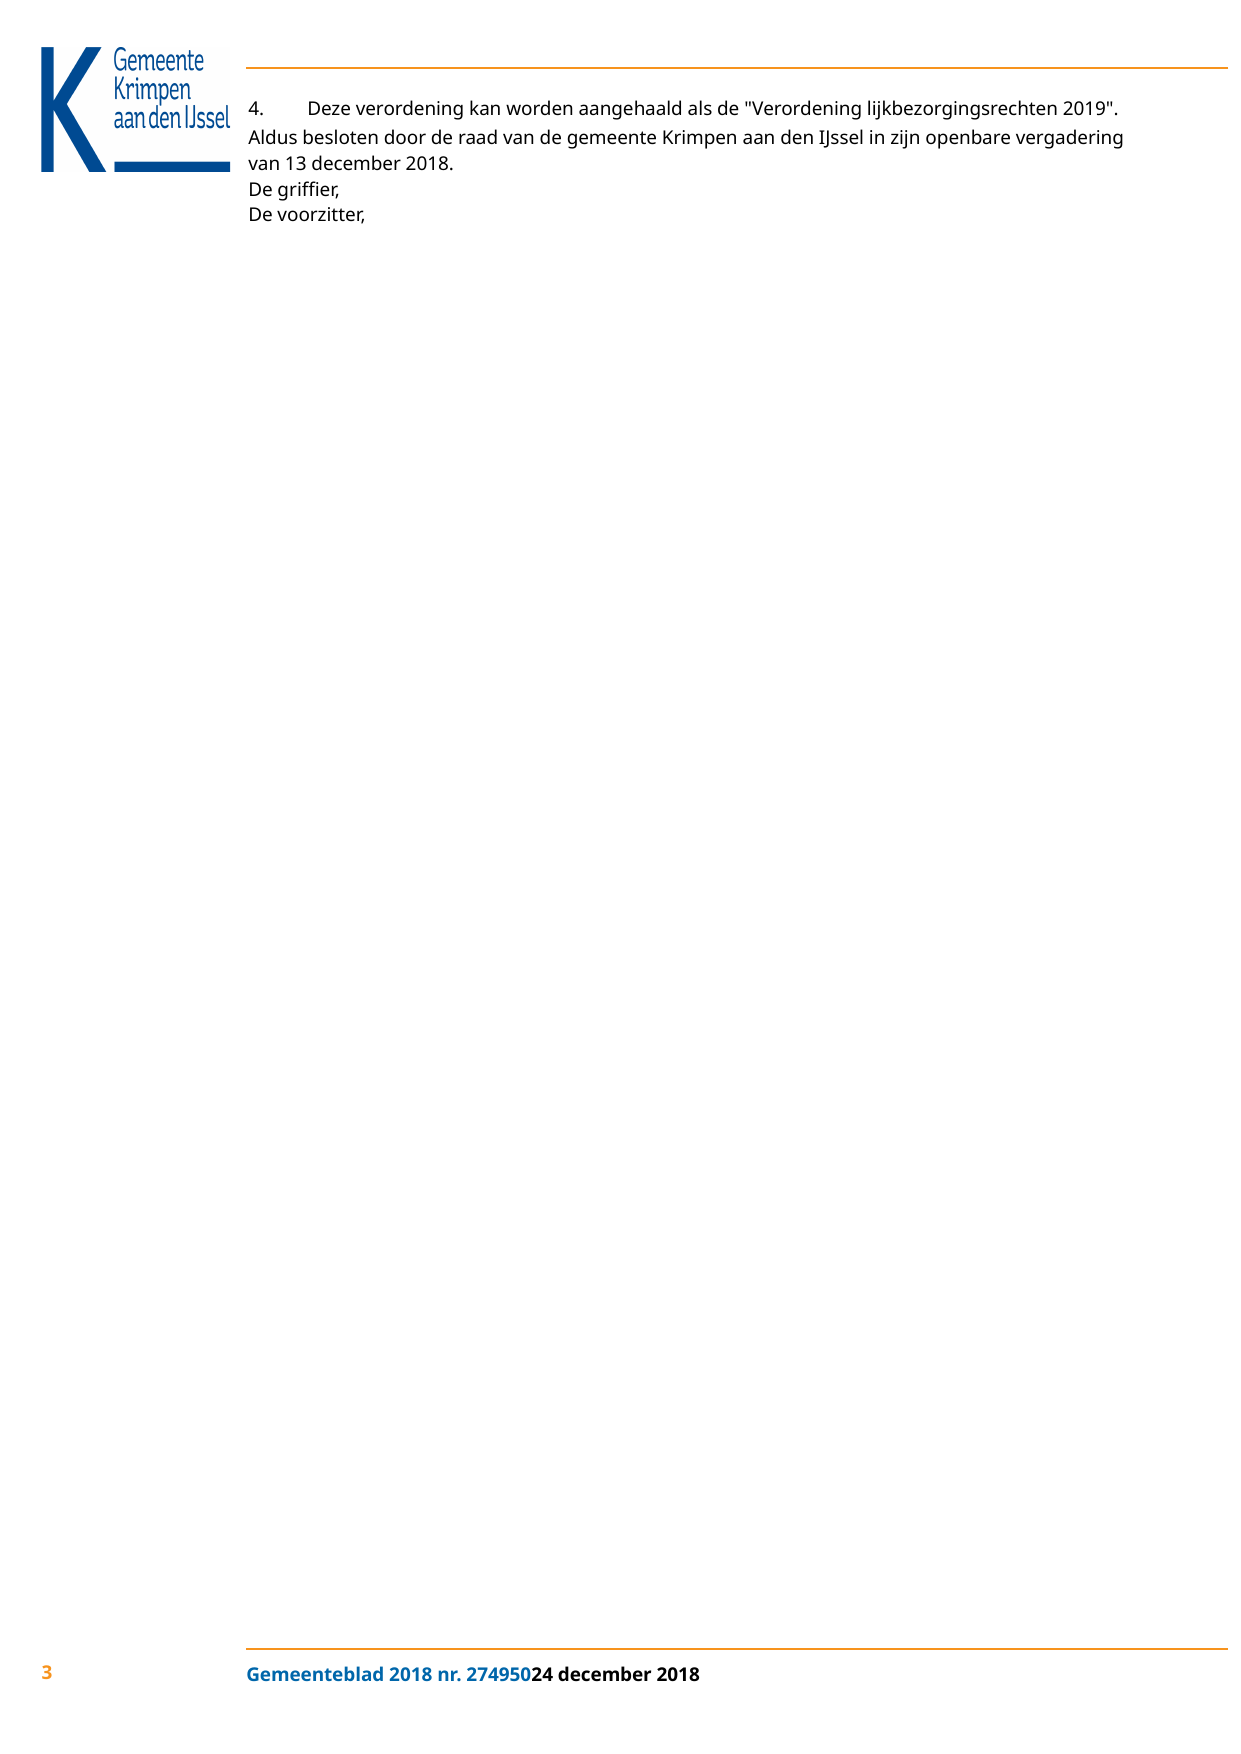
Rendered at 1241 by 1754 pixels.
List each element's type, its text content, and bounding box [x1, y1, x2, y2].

text De voorzitter, [248, 202, 1152, 227]
picture [41, 47, 231, 172]
list Deze verordening kan worden aangehaald als de "Verordening lijkbezorgingsrechten 2019". [248, 95, 1152, 121]
text Aldus besloten door de raad van de gemeente Krimpen aan den IJssel in zijn openbare vergadering van 13 december 2018. [248, 124, 1152, 176]
text De griffier, [248, 176, 1152, 202]
